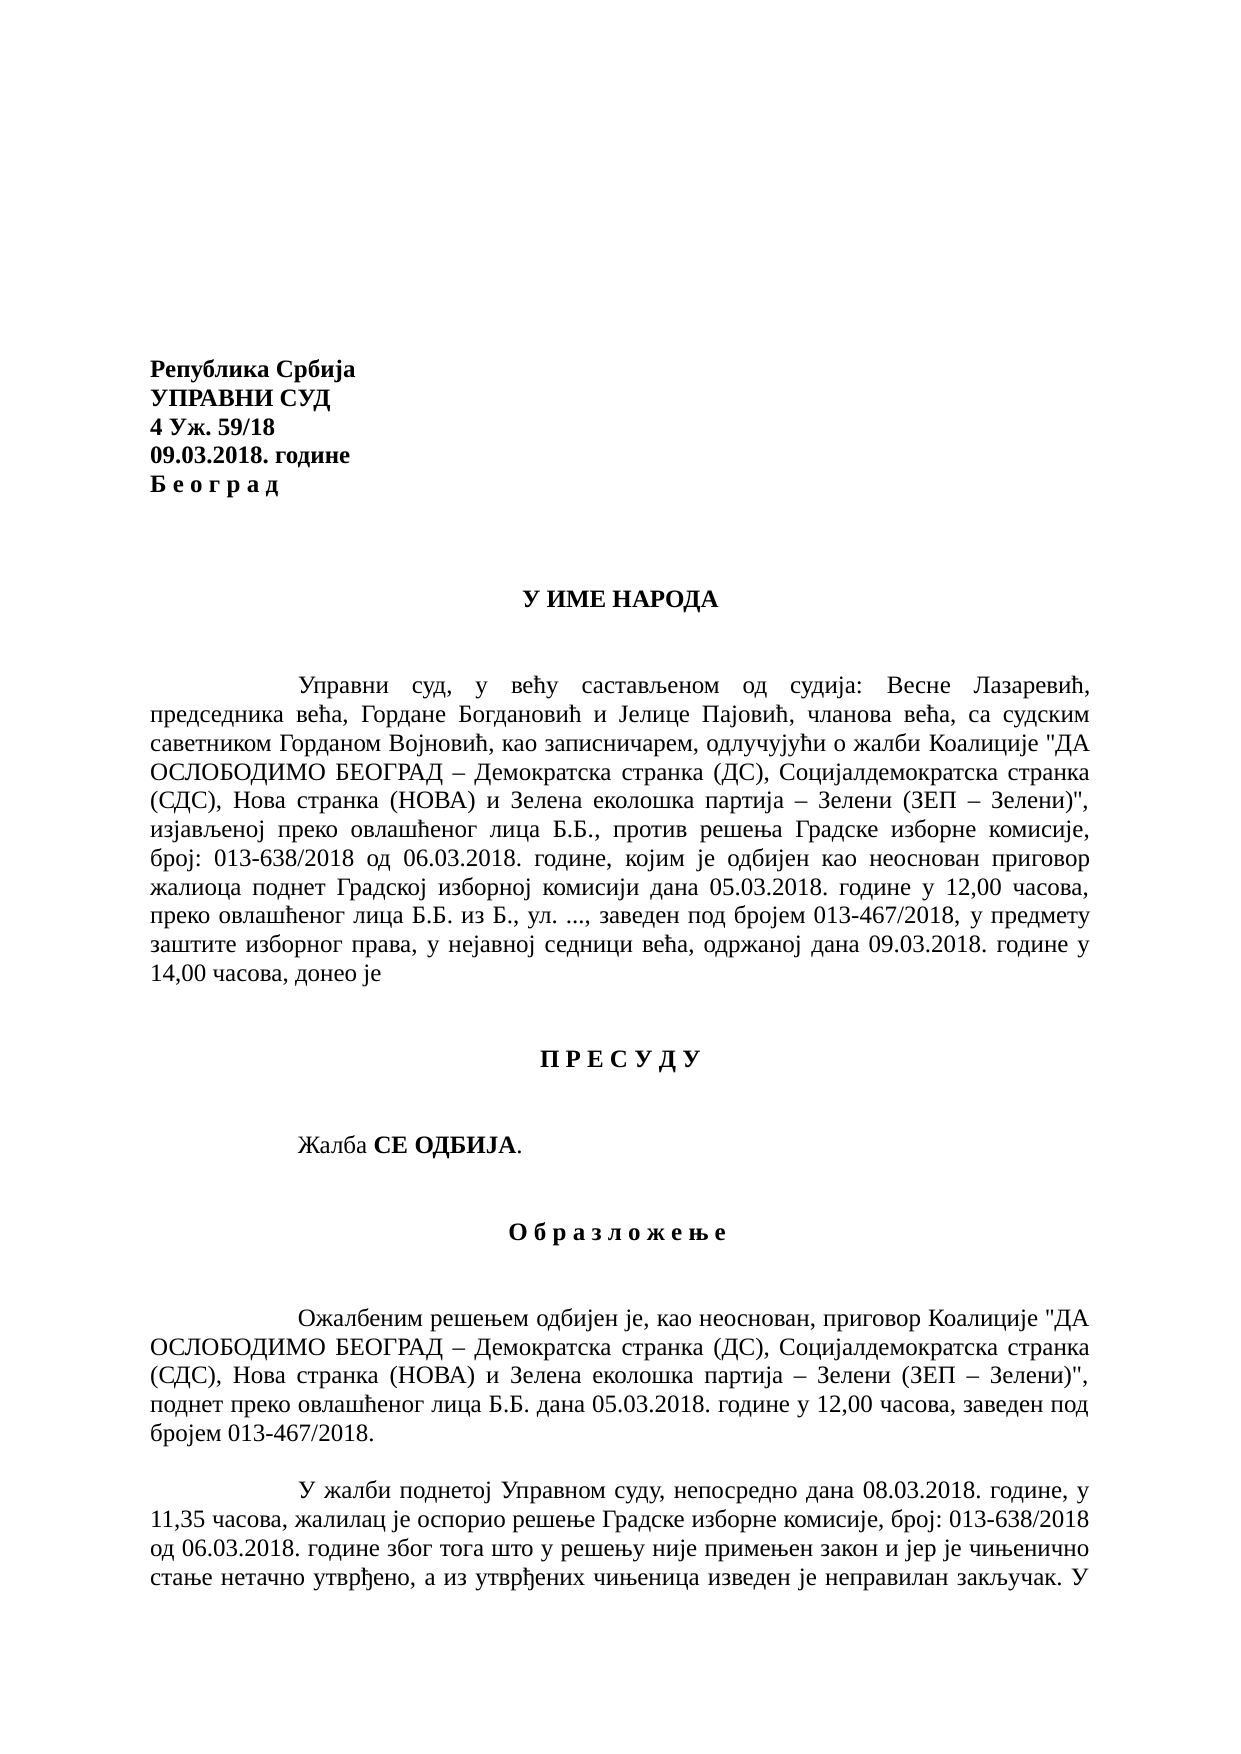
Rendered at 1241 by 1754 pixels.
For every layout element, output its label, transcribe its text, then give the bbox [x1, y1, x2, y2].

text Жалба СЕ ОДБИЈА. [150, 1130, 1090, 1159]
text У ИМЕ НАРОДА [150, 584, 1090, 613]
text Б е о г р а д [150, 469, 1090, 498]
text П Р Е С У Д У [150, 1044, 1090, 1073]
text УПРАВНИ СУД [150, 383, 1090, 412]
text 09.03.2018. године [150, 440, 1090, 469]
text О б р а з л о ж е њ е [150, 1217, 1090, 1245]
text Управни суд, у већу састављеном од судија: Весне Лазаревић, председника већа, Гордане Богдановић и Јелице Пајовић, чланова већа, са судским саветником Горданом Војновић, као записничарем, одлучујући о жалби Коалиције ''ДА ОСЛОБОДИМО БЕОГРАД – Демократска странка (ДС), Социјалдемократска странка (СДС), Нова странка (НОВА) и Зелена еколошка партија – Зелени (ЗЕП – Зелени)'', изјављеној преко овлашћеног лица Б.Б., против решења Градске изборне комисије, број: 013-638/2018 од 06.03.2018. године, којим је одбијен као неоснован приговор жалиоца поднет Градској изборној комисији дана 05.03.2018. године у 12,00 часова, преко овлашћеног лица Б.Б. из Б., ул. ..., заведен под бројем 013-467/2018, у предмету заштите изборног права, у нејавној седници већа, одржаној дана 09.03.2018. године у 14,00 часова, донео је [150, 670, 1090, 987]
text Република Србија [150, 148, 1090, 383]
text У жалби поднетој Управном суду, непосредно дана 08.03.2018. године, у 11,35 часова, жалилац је оспорио решење Градске изборне комисије, број: 013-638/2018 од 06.03.2018. године због тога што у решењу није примењен закон и јер је чињенично стање нетачно утврђено, а из утврђених чињеница изведен је неправилан закључак. У [150, 1475, 1090, 1590]
text Ожалбеним решењем одбијен је, као неоснован, приговор Коалиције ''ДА ОСЛОБОДИМО БЕОГРАД – Демократска странка (ДС), Социјалдемократска странка (СДС), Нова странка (НОВА) и Зелена еколошка партија – Зелени (ЗЕП – Зелени)", поднет преко овлашћеног лица Б.Б. дана 05.03.2018. године у 12,00 часова, заведен под бројем 013-467/2018. [150, 1303, 1090, 1447]
text 4 Уж. 59/18 [150, 412, 1090, 440]
